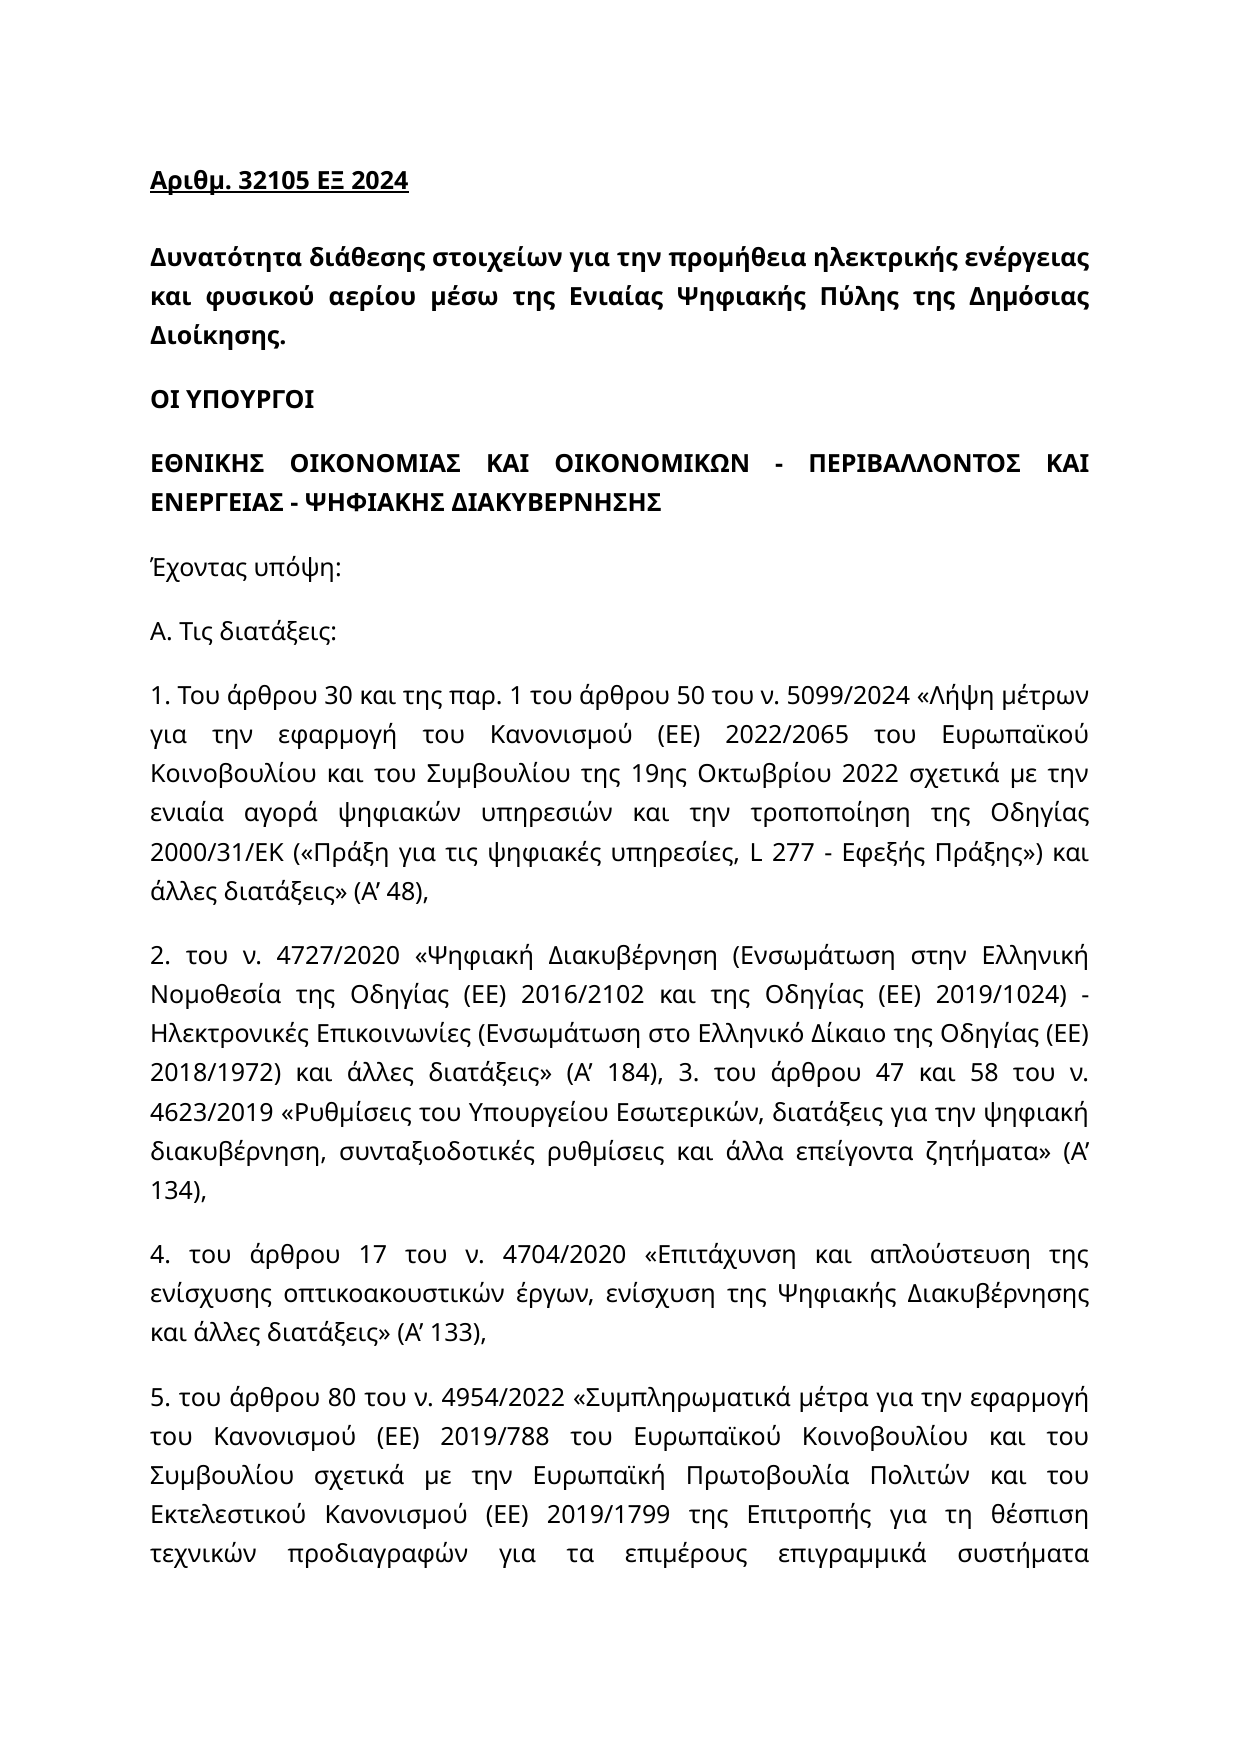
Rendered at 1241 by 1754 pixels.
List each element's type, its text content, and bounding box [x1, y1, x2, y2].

text ΟΙ ΥΠΟΥΡΓΟΙ [150, 382, 1090, 416]
text 1. Του άρθρου 30 και της παρ. 1 του άρθρου 50 του ν. 5099/2024 «Λήψη μέτρων για την εφαρμογή του Κανονισμού (ΕΕ) 2022/2065 του Ευρωπαϊκού Κοινοβουλίου και του Συμβουλίου της 19ης Οκτωβρίου 2022 σχετικά με την ενιαία αγορά ψηφιακών υπηρεσιών και την τροποποίηση της Οδηγίας 2000/31/ΕΚ («Πράξη για τις ψηφιακές υπηρεσίες, L 277 - Εφεξής Πράξης») και άλλες διατάξεις» (Α’ 48), [150, 677, 1090, 907]
text ΕΘΝΙΚΗΣ ΟΙΚΟΝΟΜΙΑΣ ΚΑΙ ΟΙΚΟΝΟΜΙΚΩΝ - ΠΕΡΙΒΑΛΛΟΝΤΟΣ ΚΑΙ ΕΝΕΡΓΕΙΑΣ - ΨΗΦΙΑΚΗΣ ΔΙΑΚΥΒΕΡΝΗΣΗΣ [150, 446, 1090, 519]
text Δυνατότητα διάθεσης στοιχείων για την προμήθεια ηλεκτρικής ενέργειας και φυσικού αερίου μέσω της Ενιαίας Ψηφιακής Πύλης της Δημόσιας Διοίκησης. [150, 239, 1090, 352]
text 5. του άρθρου 80 του ν. 4954/2022 «Συμπληρωματικά μέτρα για την εφαρμογή του Κανονισμού (ΕΕ) 2019/788 του Ευρωπαϊκού Κοινοβουλίου και του Συμβουλίου σχετικά με την Ευρωπαϊκή Πρωτοβουλία Πολιτών και του Εκτελεστικού Κανονισμού (ΕΕ) 2019/1799 της Επιτροπής για τη θέσπιση τεχνικών προδιαγραφών για τα επιμέρους επιγραμμικά συστήματα [150, 1379, 1090, 1570]
title Αριθμ. 32105 ΕΞ 2024 [150, 162, 1090, 197]
text 4. του άρθρου 17 του ν. 4704/2020 «Επιτάχυνση και απλούστευση της ενίσχυσης οπτικοακουστικών έργων, ενίσχυση της Ψηφιακής Διακυβέρνησης και άλλες διατάξεις» (Α’ 133), [150, 1237, 1090, 1349]
text 2. του ν. 4727/2020 «Ψηφιακή Διακυβέρνηση (Ενσωμάτωση στην Ελληνική Νομοθεσία της Οδηγίας (ΕΕ) 2016/2102 και της Οδηγίας (ΕΕ) 2019/1024) - Ηλεκτρονικές Επικοινωνίες (Ενσωμάτωση στο Ελληνικό Δίκαιο της Οδηγίας (ΕΕ) 2018/1972) και άλλες διατάξεις» (Α’ 184), 3. του άρθρου 47 και 58 του ν. 4623/2019 «Ρυθμίσεις του Υπουργείου Εσωτερικών, διατάξεις για την ψηφιακή διακυβέρνηση, συνταξιοδοτικές ρυθμίσεις και άλλα επείγοντα ζητήματα» (Α’ 134), [150, 937, 1090, 1207]
text Α. Τις διατάξεις: [150, 613, 1090, 647]
text Έχοντας υπόψη: [150, 549, 1090, 583]
